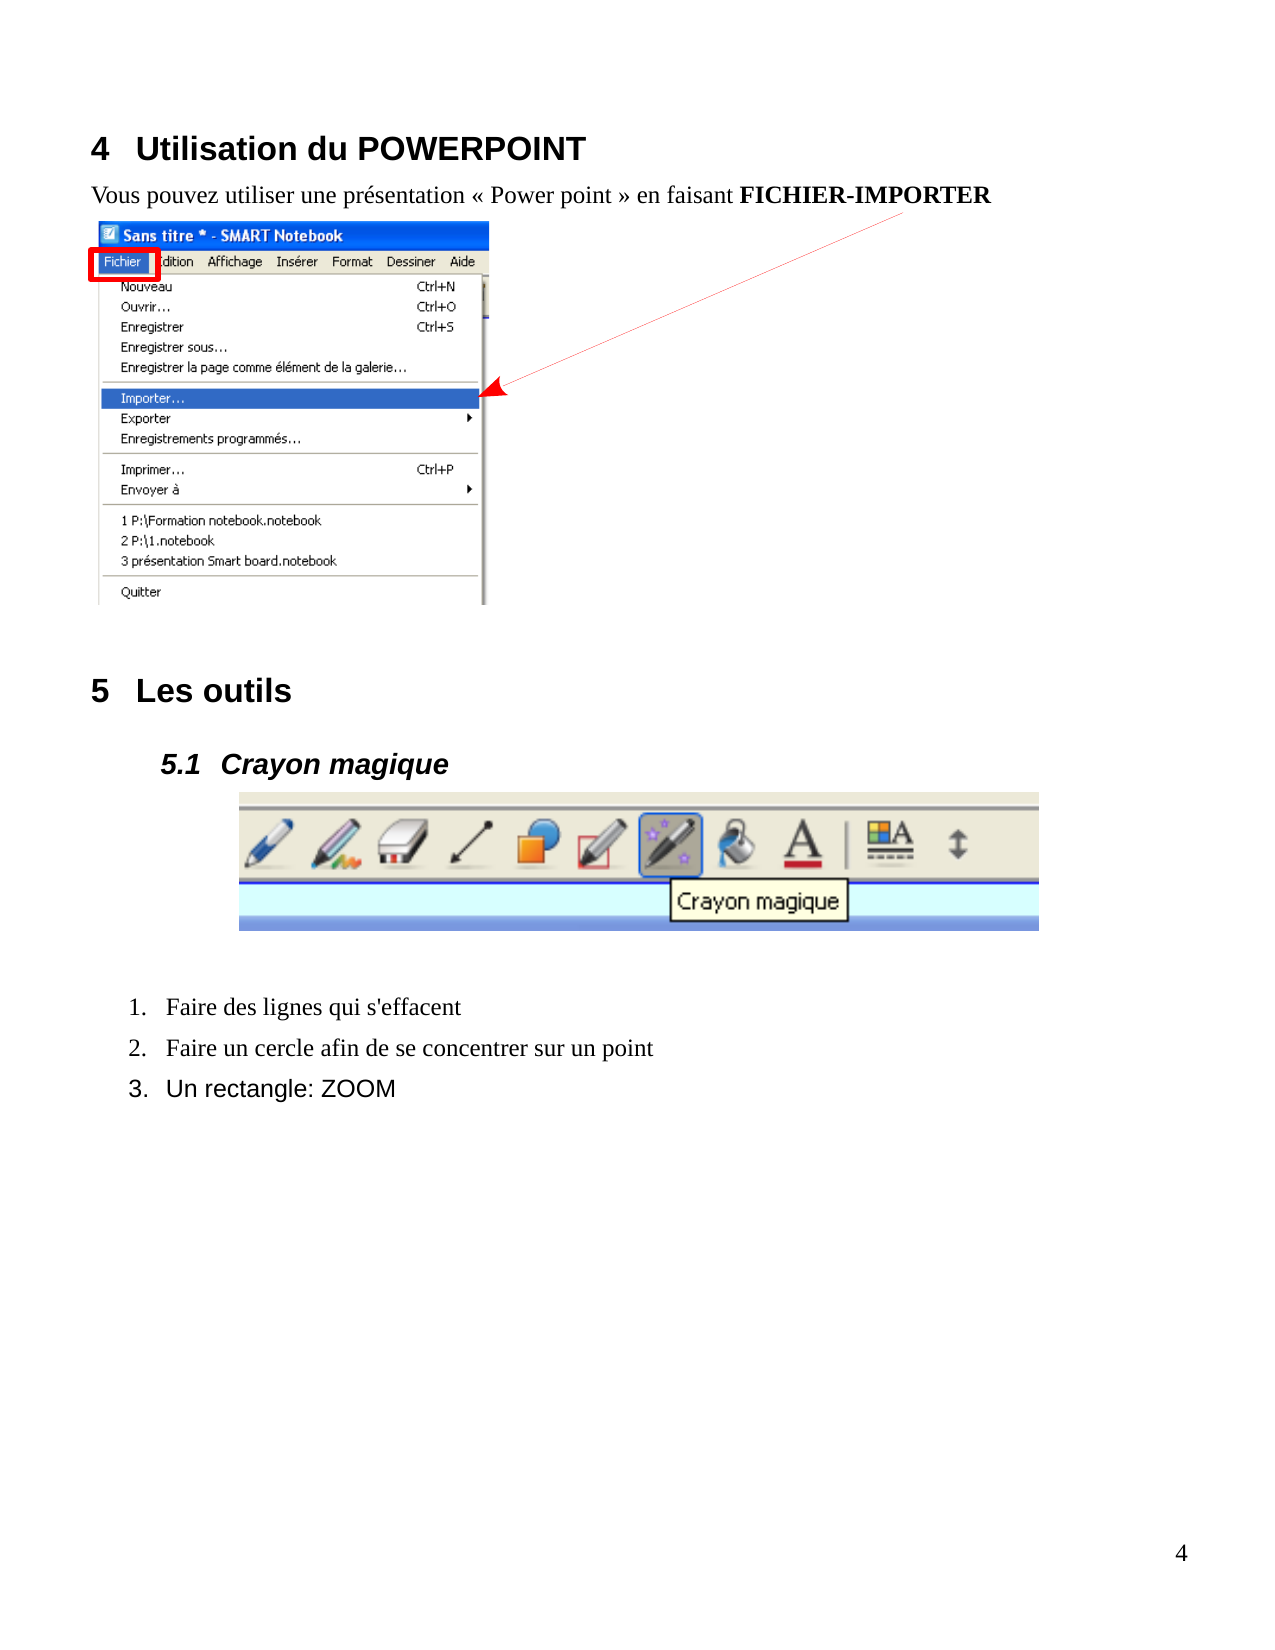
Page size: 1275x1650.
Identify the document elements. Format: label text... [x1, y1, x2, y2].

list Faire des lignes qui s'effacent [128, 992, 1187, 1020]
list Faire un cercle afin de se concentrer sur un point [128, 1033, 1187, 1062]
subtitle Utilisation du POWERPOINT [91, 129, 1187, 167]
text Vous pouvez utiliser une présentation « Power point » en faisant FICHIER-IMPORTER [91, 180, 1187, 209]
list Un rectangle: ZOOM [128, 1074, 1187, 1103]
picture [98, 221, 490, 605]
subtitle Les outils [91, 671, 1187, 709]
picture [239, 792, 1039, 931]
picture [98, 253, 155, 277]
subtitle Crayon magique [160, 747, 1187, 780]
